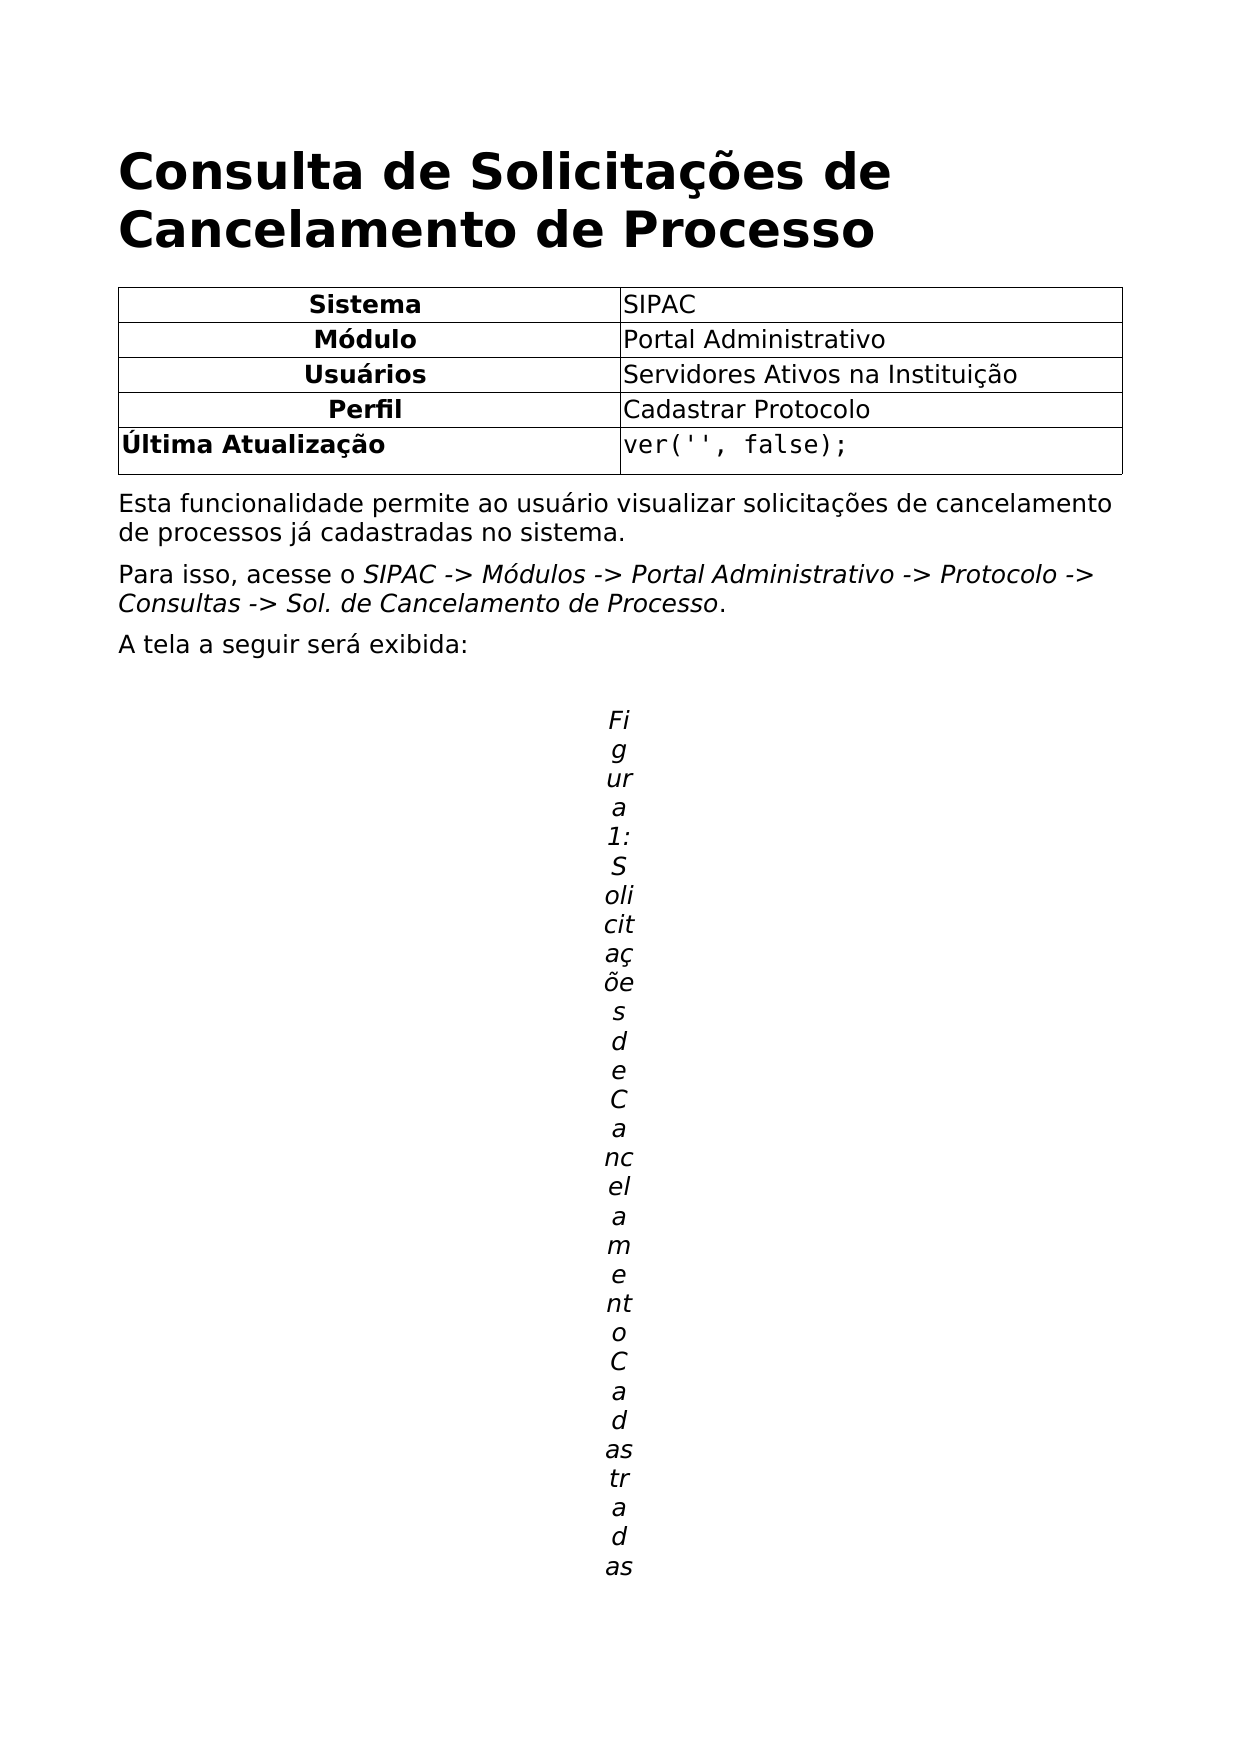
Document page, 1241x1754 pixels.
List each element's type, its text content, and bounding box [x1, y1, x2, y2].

table_cell Última Atualização [119, 428, 620, 474]
subtitle Consulta de Solicitações de Cancelamento de Processo [118, 143, 1122, 259]
table_cell Portal Administrativo [621, 323, 1122, 357]
table_cell ver('', false); [621, 428, 1122, 474]
table_cell Cadastrar Protocolo [621, 393, 1122, 427]
table_cell Servidores Ativos na Instituição [621, 358, 1122, 392]
text Para isso, acesse o SIPAC -> Módulos -> Portal Administrativo -> Protocolo -> Consultas -> Sol. de Cancelamento de Processo. [118, 560, 1122, 618]
text Esta funcionalidade permite ao usuário visualizar solicitações de cancelamento de processos já cadastradas no sistema. [118, 489, 1122, 547]
text Figura 1: Solicitações de Cancelamento Cadastradas [603, 685, 637, 1581]
text A tela a seguir será exibida: [118, 631, 1122, 660]
table_header Sistema [119, 288, 620, 322]
table_cell Perfil [119, 393, 620, 427]
table_header SIPAC [621, 288, 1122, 322]
table_cell Módulo [119, 323, 620, 357]
table_cell Usuários [119, 358, 620, 392]
